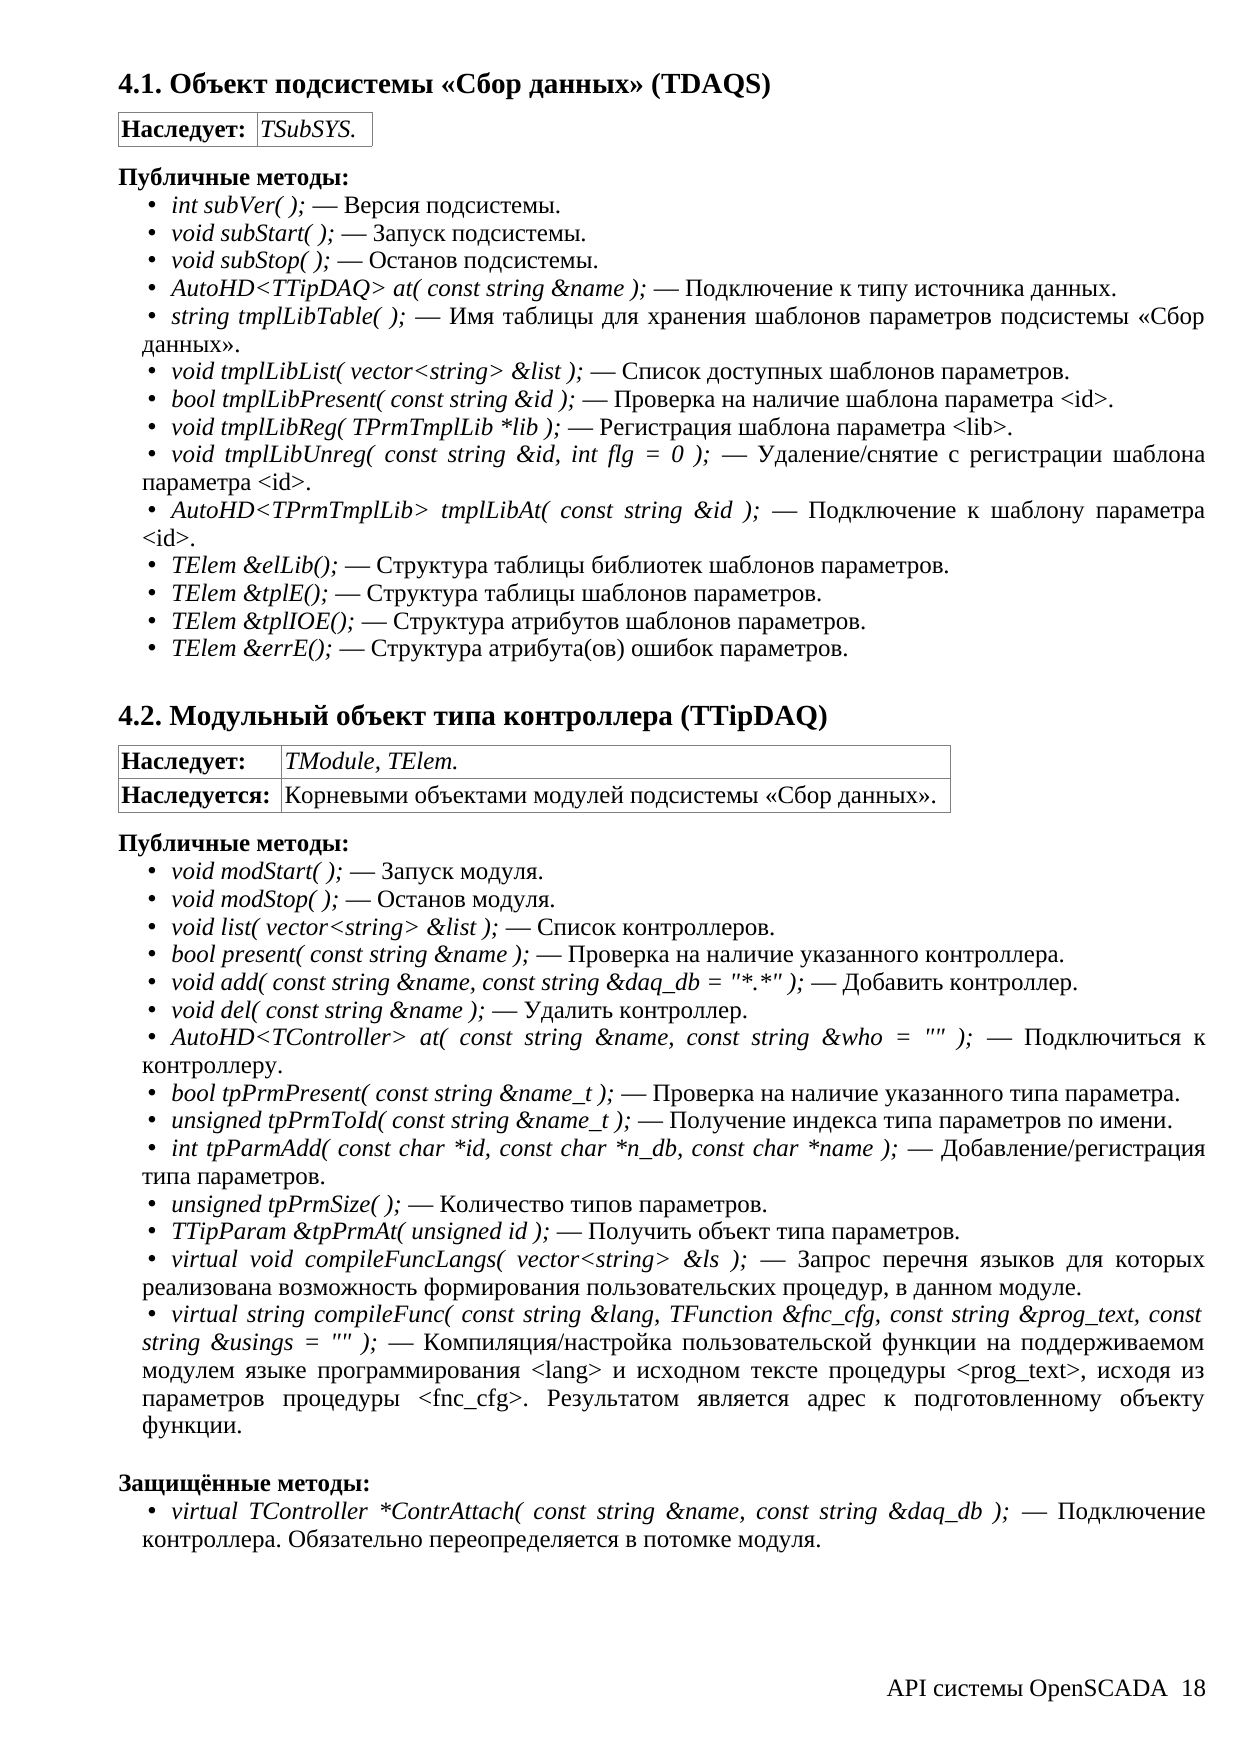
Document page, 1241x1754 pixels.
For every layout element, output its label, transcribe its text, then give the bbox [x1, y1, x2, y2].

list TElem &errE(); — Структура атрибута(ов) ошибок параметров. [118, 634, 1206, 662]
list bool present( const string &name ); — Проверка на наличие указанного контроллера. [118, 940, 1206, 968]
text Публичные методы: [118, 829, 1206, 857]
list TElem &tplE(); — Структура таблицы шаблонов параметров. [118, 579, 1206, 607]
list void tmplLibUnreg( const string &id, int flg = 0 ); — Удаление/снятие с регистрации шаблона параметра <id>. [118, 441, 1206, 496]
table_cell Наследуется: [119, 779, 281, 812]
list void modStop( ); — Останов модуля. [118, 885, 1206, 913]
table_header TSubSYS. [258, 113, 372, 146]
list void list( vector<string> &list ); — Список контроллеров. [118, 913, 1206, 940]
list AutoHD<TController> at( const string &name, const string &who = "" ); — Подключиться к контроллеру. [118, 1023, 1206, 1079]
list void del( const string &name ); — Удалить контроллер. [118, 996, 1206, 1023]
list virtual string compileFunc( const string &lang, TFunction &fnc_cfg, const string &prog_text, const string &usings = "" ); — Компиляция/настройка пользовательской функции на поддерживаемом модулем языке программирования <lang> и исходном тексте процедуры <prog_text>, исходя из параметров процедуры <fnc_cfg>. Результатом является адрес к подготовленному объекту функции. [118, 1301, 1206, 1439]
list void subStop( ); — Останов подсистемы. [118, 247, 1206, 274]
list TElem &elLib(); — Структура таблицы библиотек шаблонов параметров. [118, 551, 1206, 579]
table_header Наследует: [119, 113, 257, 146]
table_header Наследует: [119, 746, 281, 778]
list virtual void compileFuncLangs( vector<string> &ls ); — Запрос перечня языков для которых реализована возможность формирования пользовательских процедур, в данном модуле. [118, 1245, 1206, 1301]
list AutoHD<TTipDAQ> at( const string &name ); — Подключение к типу источника данных. [118, 274, 1206, 302]
list bool tpPrmPresent( const string &name_t ); — Проверка на наличие указанного типа параметра. [118, 1079, 1206, 1107]
list unsigned tpPrmSize( ); — Количество типов параметров. [118, 1190, 1206, 1217]
list void add( const string &name, const string &daq_db = "*.*" ); — Добавить контроллер. [118, 968, 1206, 996]
list AutoHD<TPrmTmplLib> tmplLibAt( const string &id ); — Подключение к шаблону параметра <id>. [118, 496, 1206, 551]
list void subStart( ); — Запуск подсистемы. [118, 219, 1206, 247]
table_header TModule, TElem. [282, 746, 950, 778]
list int subVer( ); — Версия подсистемы. [118, 191, 1206, 219]
subtitle 4.2. Модульный объект типа контроллера (TTipDAQ) [118, 700, 1206, 732]
table_cell Корневыми объектами модулей подсистемы «Сбор данных». [282, 779, 950, 812]
list TElem &tplIOE(); — Структура атрибутов шаблонов параметров. [118, 607, 1206, 634]
text Защищённые методы: [118, 1469, 1206, 1497]
subtitle 4.1. Объект подсистемы «Сбор данных» (TDAQS) [118, 67, 1206, 99]
list void modStart( ); — Запуск модуля. [118, 857, 1206, 885]
list void tmplLibReg( TPrmTmplLib *lib ); — Регистрация шаблона параметра <lib>. [118, 413, 1206, 441]
list string tmplLibTable( ); — Имя таблицы для хранения шаблонов параметров подсистемы «Сбор данных». [118, 302, 1206, 357]
list virtual TController *ContrAttach( const string &name, const string &daq_db ); — Подключение контроллера. Обязательно переопределяется в потомке модуля. [118, 1497, 1206, 1552]
list int tpParmAdd( const char *id, const char *n_db, const char *name ); — Добавление/регистрация типа параметров. [118, 1134, 1206, 1190]
list TTipParam &tpPrmAt( unsigned id ); — Получить объект типа параметров. [118, 1217, 1206, 1245]
text Публичные методы: [118, 163, 1206, 191]
list void tmplLibList( vector<string> &list ); — Список доступных шаблонов параметров. [118, 357, 1206, 385]
list bool tmplLibPresent( const string &id ); — Проверка на наличие шаблона параметра <id>. [118, 385, 1206, 413]
list unsigned tpPrmToId( const string &name_t ); — Получение индекса типа параметров по имени. [118, 1107, 1206, 1134]
